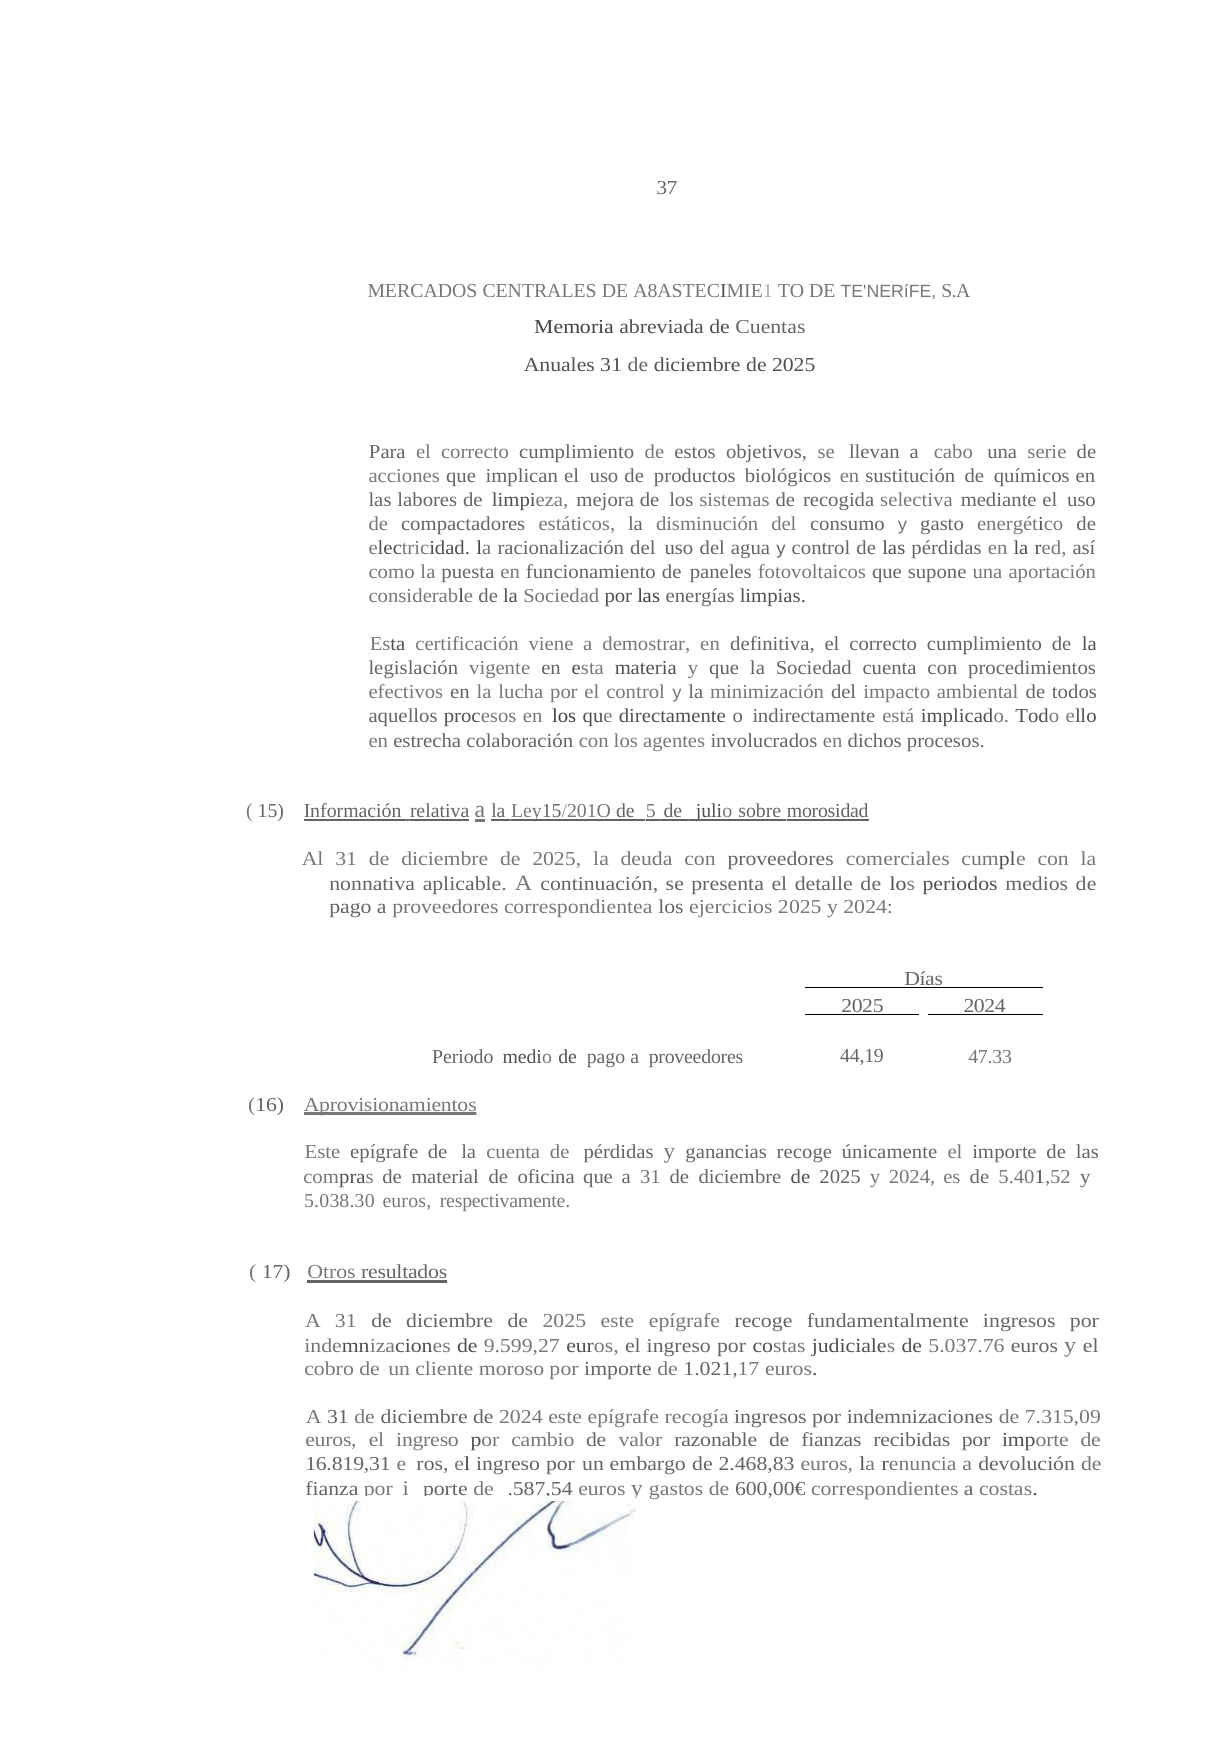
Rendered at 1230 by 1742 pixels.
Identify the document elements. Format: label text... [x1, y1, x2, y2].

text Días [805, 967, 1155, 990]
text Memoria abreviada de Cuentas Anuales 31 de diciembre de 2025 [497, 315, 842, 376]
text Este epígrafe de la cuenta de pérdidas y ganancias recoge únicamente el importe de las compras de material de oficina que a 31 de diciembre de 2025 y 2024, es de 5.401,52 y [303, 1138, 1099, 1188]
text Periodo medio de pago a proveedores 44,19 47.33 [432, 1044, 1155, 1068]
text 5.038.30 euros, respectivamente. [304, 1190, 1155, 1212]
text Para el correcto cumplimiento de estos objetivos, se llevan a cabo una serie de acciones que implican el uso de productos biológicos en sustitución de químicos en las labores de limpieza, mejora de los sistemas de recogida selectiva mediante el uso de compactadores estáticos, la disminución del consumo y gasto energético de electricidad. la racionalización del uso del agua y control de las pérdidas en la red, así como la puesta en funcionamiento de paneles fotovoltaicos que supone una aportación considerable de la Sociedad por las energías limpias. [368, 440, 1096, 606]
text (16) Aprovisionamientos [248, 1093, 1155, 1115]
text Esta certificación viene a demostrar, en definitiva, el correcto cumplimiento de la legislación vigente en esta materia y que la Sociedad cuenta con procedimientos efectivos en la lucha por el control y la minimización del impacto ambiental de todos aquellos procesos en los que directamente o indirectamente está implicado. Todo ello en estrecha colaboración con los agentes involucrados en dichos procesos. [368, 632, 1097, 751]
text A 31 de diciembre de 2025 este epígrafe recoge fundamentalmente ingresos por indemnizaciones de 9.599,27 euros, el ingreso por costas judiciales de 5.037.76 euros y el cobro de un cliente moroso por importe de 1.021,17 euros. [304, 1308, 1099, 1380]
text MERCADOS CENTRALES DE A8ASTECIMIE1 TO DE TE'NERíFE, S.A [182, 279, 1155, 302]
text 2025 2024 [805, 994, 1155, 1017]
text ( 17) Otros resultados [249, 1260, 1155, 1283]
text ( 15) Información relativa a la Ley15/201O de 5 de julio sobre morosidad [246, 796, 1155, 823]
text Al 31 de diciembre de 2025, la deuda con proveedores comerciales cumple con la nonnativa aplicable. A continuación, se presenta el detalle de los periodos medios de pago a proveedores correspondientea los ejercicios 2025 y 2024: [302, 847, 1097, 917]
text A 31 de diciembre de 2024 este epígrafe recogía ingresos por indemnizaciones de 7.315,09 euros, el ingreso por cambio de valor razonable de fianzas recibidas por importe de 16.819,31 e ros, el ingreso por un embargo de 2.468,83 euros, la renuncia a devolución de fianza por i porte de .587,54 euros y gastos de 600,00€ correspondientes a costas. [305, 1405, 1102, 1500]
